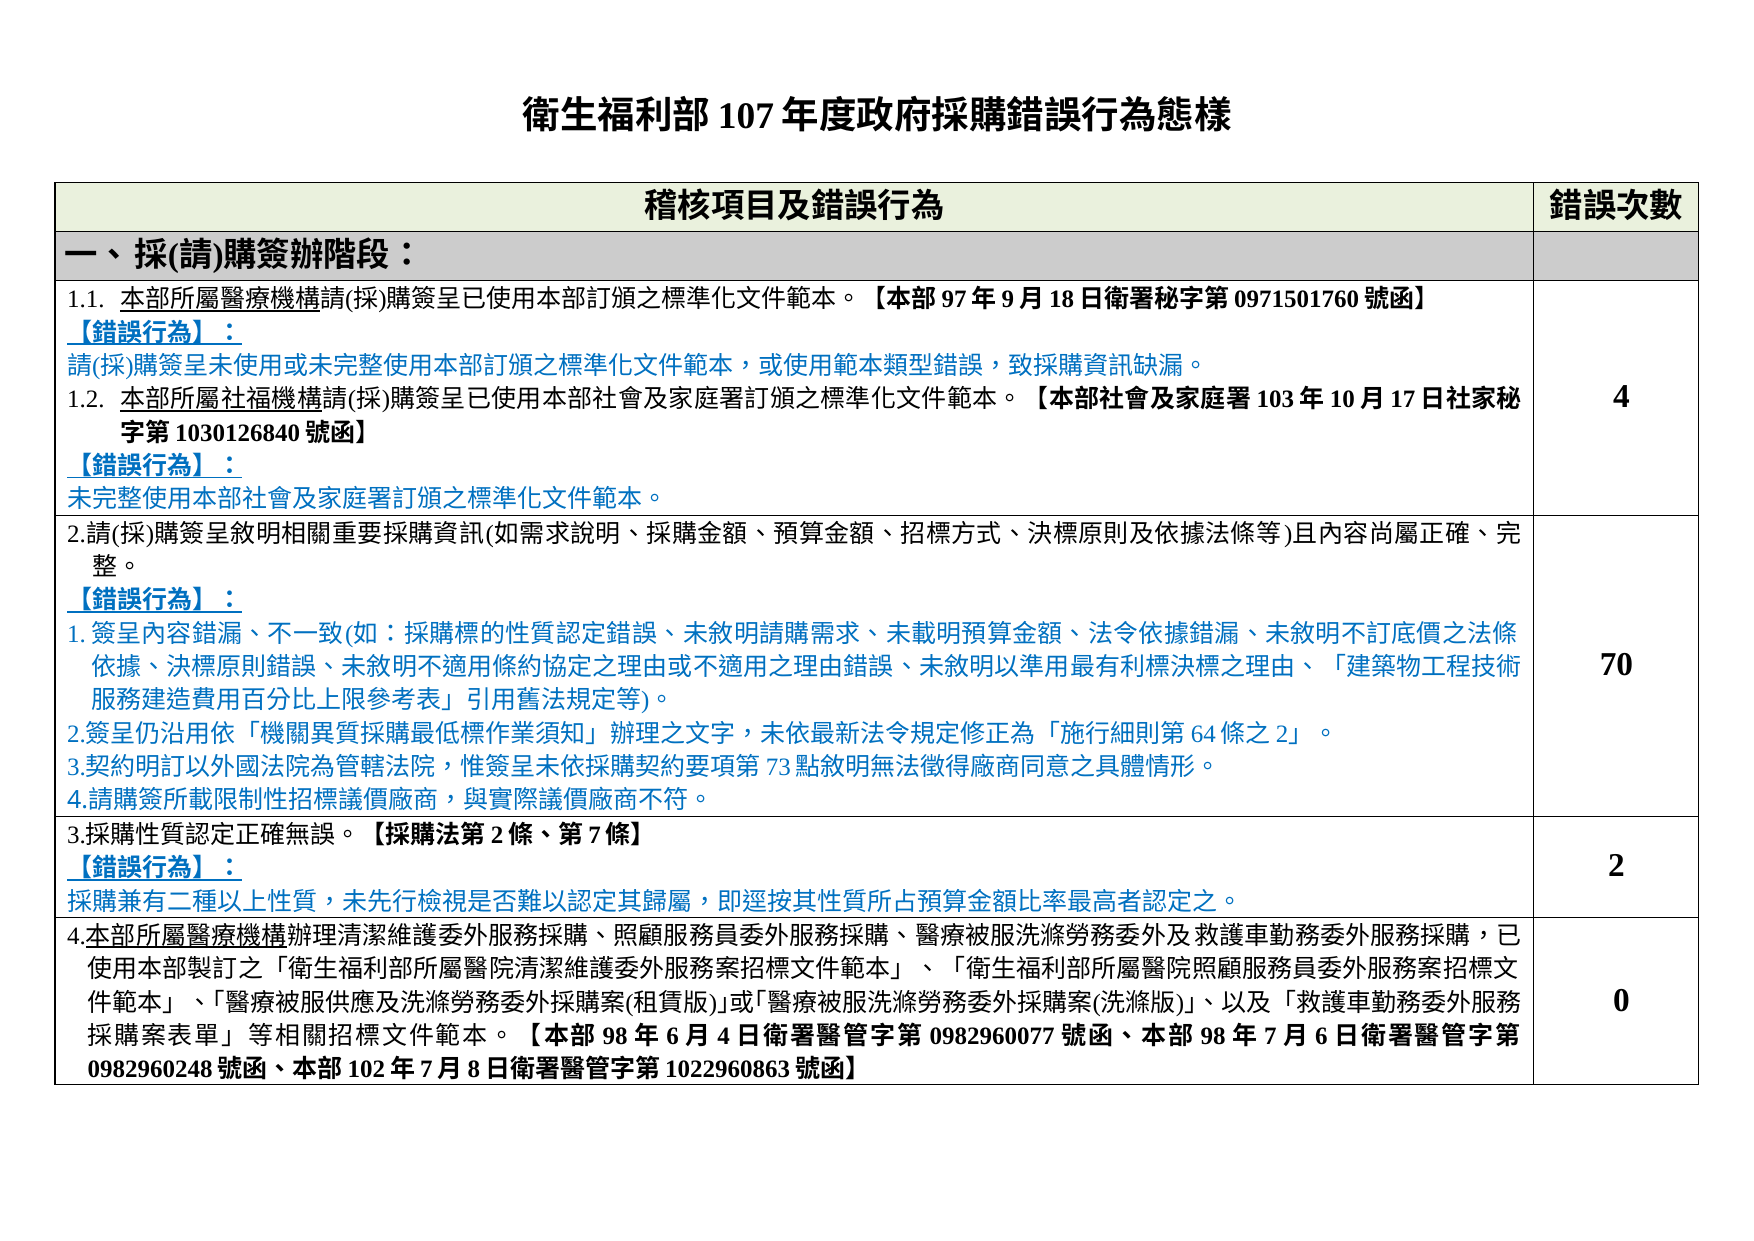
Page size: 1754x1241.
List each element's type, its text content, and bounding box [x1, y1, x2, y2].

list 衛生福利部107年度政府採購錯誤行為態樣 [75, 85, 1679, 139]
table_cell 2 [1534, 817, 1698, 917]
table_cell 70 [1534, 516, 1698, 816]
table_cell 4 [1534, 281, 1698, 514]
table_header 錯誤次數 [1534, 183, 1698, 231]
table_cell 3.採購性質認定正確無誤。【採購法第2條、第7條】 【錯誤行為】： 採購兼有二種以上性質，未先行檢視是否難以認定其歸屬，即逕按其性質所占預算金額比率最高者認定之。 [56, 817, 1533, 917]
table_cell [1534, 232, 1698, 280]
table_cell 採(請)購簽辦階段： [56, 232, 1533, 280]
table_header 稽核項目及錯誤行為 [56, 183, 1533, 231]
table_cell 0 [1534, 918, 1698, 1084]
table_cell 本部所屬醫療機構請(採)購簽呈已使用本部訂頒之標準化文件範本。【本部97年9月18日衛署秘字第0971501760號函】 【錯誤行為】： 請(採)購簽呈未使用或未完整使用本部訂頒之標準化文件範本，或使用範本類型錯誤，致採購資訊缺漏。 本部所屬社福機構請(採)購簽呈已使用本部社會及家庭署訂頒之標準化文件範本。【本部社會及家庭署103年10月17日社家秘字第1030126840號函】 【錯誤行為】： 未完整使用本部社會及家庭署訂頒之標準化文件範本。 [56, 281, 1533, 514]
table_cell 4.本部所屬醫療機構辦理清潔維護委外服務採購、照顧服務員委外服務採購、醫療被服洗滌勞務委外及救護車勤務委外服務採購，已使用本部製訂之「衛生福利部所屬醫院清潔維護委外服務案招標文件範本」、「衛生福利部所屬醫院照顧服務員委外服務案招標文件範本」、｢醫療被服供應及洗滌勞務委外採購案(租賃版)｣或｢醫療被服洗滌勞務委外採購案(洗滌版)｣、以及「救護車勤務委外服務採購案表單」等相關招標文件範本。【本部98年6月4日衛署醫管字第0982960077號函、本部98年7月6日衛署醫管字第0982960248號函、本部102年7月8日衛署醫管字第1022960863號函】 [56, 918, 1533, 1084]
table_cell 2.請(採)購簽呈敘明相關重要採購資訊(如需求說明、採購金額、預算金額、招標方式、決標原則及依據法條等)且內容尚屬正確、完整。 【錯誤行為】： 簽呈內容錯漏、不一致(如：採購標的性質認定錯誤、未敘明請購需求、未載明預算金額、法令依據錯漏、未敘明不訂底價之法條依據、決標原則錯誤、未敘明不適用條約協定之理由或不適用之理由錯誤、未敘明以準用最有利標決標之理由、「建築物工程技術服務建造費用百分比上限參考表」引用舊法規定等)。 2.簽呈仍沿用依「機關異質採購最低標作業須知」辦理之文字，未依最新法令規定修正為「施行細則第64條之2」。 3.契約明訂以外國法院為管轄法院，惟簽呈未依採購契約要項第73點敘明無法徵得廠商同意之具體情形。 4.請購簽所載限制性招標議價廠商，與實際議價廠商不符。 [56, 516, 1533, 816]
